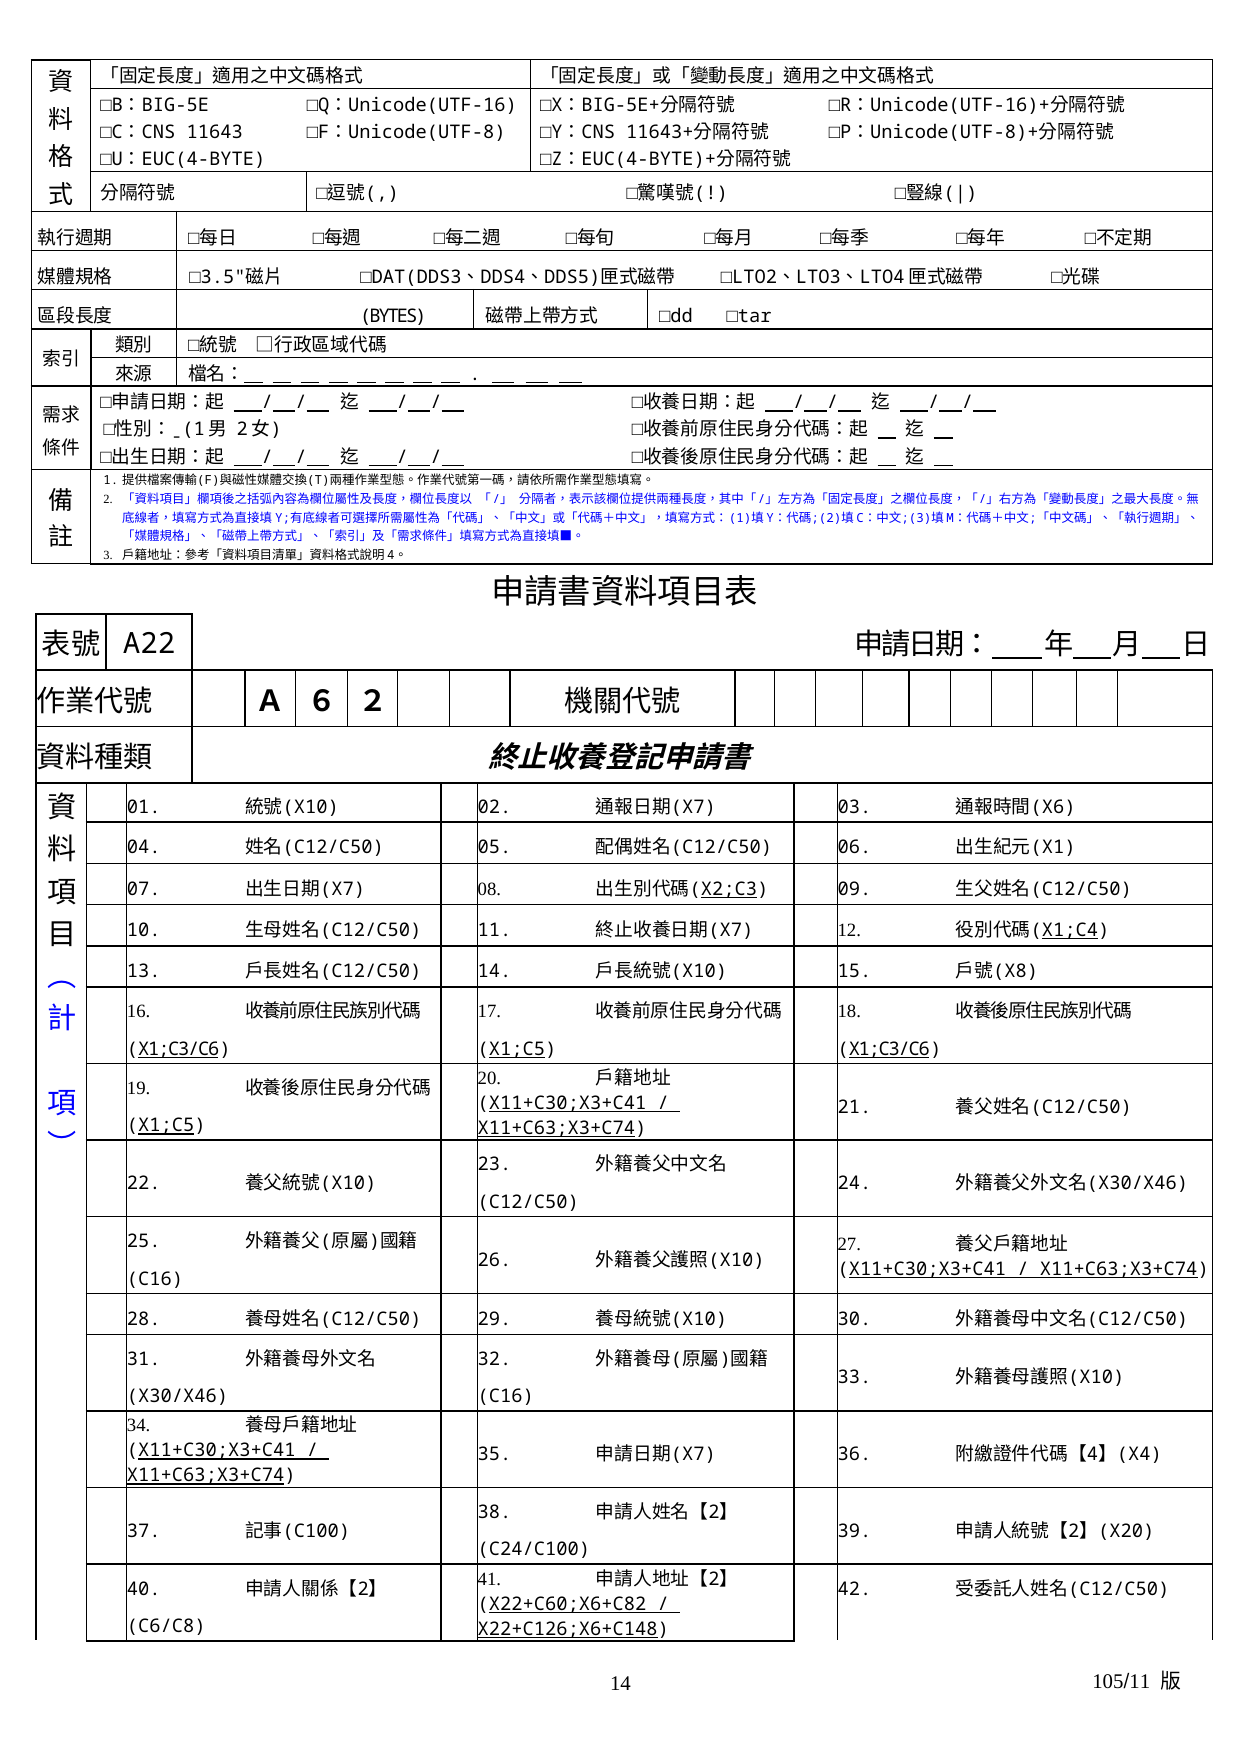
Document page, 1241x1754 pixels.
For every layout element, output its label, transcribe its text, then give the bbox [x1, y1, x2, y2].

table_cell □每旬 [566, 212, 692, 250]
table_cell [951, 671, 991, 726]
table_cell 養母統號(X10) [478, 1294, 793, 1334]
table_cell 戶號(X8) [838, 947, 1212, 986]
table_cell [31, 1139, 35, 1216]
table_cell 申請人地址【2】(X22+C60;X6+C82 / X22+C126;X6+C148) [478, 1565, 793, 1640]
table_cell 外籍養父外文名(X30/X46) [838, 1141, 1212, 1216]
table_cell □LTO2、LTO3、LTO4匣式磁帶 [721, 251, 1051, 289]
table_cell [87, 905, 126, 945]
table_cell □豎線(|) [885, 172, 1212, 211]
table_cell [795, 1412, 837, 1487]
table_cell [450, 671, 509, 726]
table_cell [87, 947, 126, 986]
table_cell 統號(X10) [127, 784, 440, 821]
table_cell 役別代碼(X1;C4) [838, 905, 1212, 945]
table_cell [31, 1410, 35, 1487]
table_cell [31, 1063, 35, 1139]
table_cell [442, 905, 477, 945]
table_cell 姓名(C12/C50) [127, 823, 440, 862]
table_cell 終止收養日期(X7) [478, 905, 793, 945]
table_cell [193, 671, 244, 726]
table_cell [31, 904, 35, 945]
table_cell [795, 1565, 837, 1640]
table_cell 備註 [32, 470, 90, 563]
table_cell [910, 671, 950, 726]
table_cell [31, 1563, 35, 1640]
table_cell 外籍養父護照(X10) [478, 1217, 793, 1292]
table_cell 養母姓名(C12/C50) [127, 1294, 440, 1334]
table_cell [992, 671, 1032, 726]
table_cell 作業代號 [37, 671, 191, 726]
table_cell 記事(C100) [127, 1488, 440, 1563]
table_cell 磁帶上帶方式 [474, 290, 647, 328]
table_cell 收養前原住民身分代碼(X1;C5) [478, 988, 793, 1063]
table_cell 申請人關係【2】(C6/C8) [127, 1565, 440, 1640]
table_cell [31, 1216, 35, 1292]
table_cell [87, 988, 126, 1063]
table_cell [795, 823, 837, 862]
table_cell 「固定長度」適用之中文碼格式 [91, 60, 530, 88]
table_cell 附繳證件代碼【4】(X4) [838, 1412, 1212, 1487]
table_cell 出生別代碼(X2;C3) [478, 864, 793, 904]
table_cell [442, 1217, 477, 1292]
table_cell 通報日期(X7) [478, 784, 793, 821]
table_cell [31, 986, 35, 1063]
table_cell 外籍養母外文名(X30/X46) [127, 1335, 440, 1410]
table_cell 媒體規格 [32, 251, 176, 289]
table_cell ６ [296, 671, 347, 726]
table_cell [795, 1335, 837, 1410]
table_cell [87, 1335, 126, 1410]
table_cell [31, 782, 35, 821]
table_cell 養母戶籍地址(X11+C30;X3+C41 / X11+C63;X3+C74) [127, 1412, 440, 1487]
table_cell [442, 1141, 477, 1216]
table_cell [1077, 671, 1117, 726]
table_cell Ａ [246, 671, 295, 726]
table_cell □每週 [313, 212, 434, 250]
table_cell 受委託人姓名(C12/C50) [838, 1565, 1212, 1640]
table_cell 生母姓名(C12/C50) [127, 905, 440, 945]
table_cell 資料項目︵計 項︶ [37, 784, 86, 1640]
table_cell 索引 [32, 330, 90, 385]
table_cell [87, 1141, 126, 1216]
table_cell [87, 1412, 126, 1487]
table_cell [87, 1217, 126, 1292]
table_cell 提供檔案傳輸(F)與磁性媒體交換(T)兩種作業型態。作業代號第一碼，請依所需作業型態填寫。 「資料項目」欄項後之括弧內容為欄位屬性及長度，欄位長度以 「/」 分隔者，表示該欄位提供兩種長度，其中「/」左方為「固定長度」之欄位長度，「/」右方為「變動長度」之最大長度。無底線者，填寫方式為直接填Y;有底線者可選擇所需屬性為「代碼」、「中文」或「代碼＋中文」，填寫方式：(1)填Y：代碼;(2)填C：中文;(3)填M：代碼＋中文;「中文碼」、「執行週期」、「媒體規格」、「磁帶上帶方式」、「索引」及「需求條件」填寫方式為直接填■。 戶籍地址：參考「資料項目清單」資料格式說明4。 [91, 470, 1212, 563]
table_cell [31, 1334, 35, 1410]
table_cell 外籍養母護照(X10) [838, 1335, 1212, 1410]
table_cell [442, 988, 477, 1063]
table_cell [442, 864, 477, 904]
table_cell 資料種類 [37, 727, 191, 782]
table_cell □驚嘆號(!) [617, 172, 885, 211]
table_cell 外籍養母中文名(C12/C50) [838, 1294, 1212, 1334]
table_cell 執行週期 [32, 212, 176, 250]
table_cell ２ [348, 671, 397, 726]
table_cell 檔名： . [177, 358, 1212, 385]
table_cell [87, 1064, 126, 1139]
table_cell [31, 1487, 35, 1563]
table_cell □dd □tar [648, 290, 1212, 328]
table_cell [442, 1565, 477, 1640]
table_cell [795, 1488, 837, 1563]
table_cell [31, 669, 35, 726]
table_cell [87, 1488, 126, 1563]
table_cell □每二週 [434, 212, 566, 250]
table_cell 「固定長度」或「變動長度」適用之中文碼格式 [531, 60, 1212, 88]
table_cell 表號 [37, 615, 105, 669]
table_cell 外籍養父(原屬)國籍(C16) [127, 1217, 440, 1292]
table_cell [795, 1217, 837, 1292]
table_cell [31, 945, 35, 986]
table_cell □統號 □行政區域代碼 [177, 330, 1212, 357]
table_cell 養父姓名(C12/C50) [838, 1064, 1212, 1139]
table_cell □Q：Unicode(UTF-16) □F：Unicode(UTF-8) [307, 89, 530, 171]
table_cell [31, 564, 36, 613]
table_cell 通報時間(X6) [838, 784, 1212, 821]
table_cell [795, 1294, 837, 1334]
table_cell 收養後原住民族別代碼(X1;C3/C6) [838, 988, 1212, 1063]
table_cell 類別 [92, 330, 176, 357]
table_cell [863, 671, 908, 726]
table_cell 養父戶籍地址(X11+C30;X3+C41 / X11+C63;X3+C74) [838, 1217, 1212, 1292]
table_cell [31, 726, 35, 782]
table_cell [795, 1064, 837, 1139]
table_cell [87, 864, 126, 904]
table_cell 生父姓名(C12/C50) [838, 864, 1212, 904]
table_cell [1118, 671, 1212, 726]
table_cell □X：BIG-5E+分隔符號 □Y：CNS 11643+分隔符號 □Z：EUC(4-BYTE)+分隔符號 [531, 89, 828, 171]
table_cell 戶長姓名(C12/C50) [127, 947, 440, 986]
table_cell 戶籍地址(X11+C30;X3+C41 / X11+C63;X3+C74) [478, 1064, 793, 1139]
table_cell [442, 784, 477, 821]
table_cell [795, 1141, 837, 1216]
table_cell 出生日期(X7) [127, 864, 440, 904]
table_cell [87, 823, 126, 862]
table_cell [442, 1294, 477, 1334]
table_cell □每日 [177, 212, 313, 250]
table_cell □R：Unicode(UTF-16)+分隔符號 □P：Unicode(UTF-8)+分隔符號 [829, 89, 1212, 171]
table_cell A22 [107, 615, 191, 669]
table_cell 養父統號(X10) [127, 1141, 440, 1216]
table_cell □B：BIG-5E □C：CNS 11643 □U：EUC(4-BYTE) [91, 89, 307, 171]
table_cell □每月 [692, 212, 820, 250]
table_cell 戶長統號(X10) [478, 947, 793, 986]
table_cell 收養前原住民族別代碼(X1;C3/C6) [127, 988, 440, 1063]
table_cell □逗號(,) [307, 172, 617, 211]
table_cell [795, 988, 837, 1063]
table_cell 出生紀元(X1) [838, 823, 1212, 862]
table_cell [442, 823, 477, 862]
table_cell 申請書資料項目表 [36, 564, 1212, 613]
table_cell 收養後原住民身分代碼(X1;C5) [127, 1064, 440, 1139]
table_cell □申請日期：起 / / 迄 / / □性別：ˍ(1男 2女) □出生日期：起 / / 迄 / / [92, 387, 632, 468]
table_cell [31, 613, 35, 669]
table_cell 來源 [92, 358, 176, 385]
table_cell [442, 1488, 477, 1563]
table_cell 終止收養登記申請書 [193, 727, 1212, 782]
table_cell [398, 671, 449, 726]
table_cell □不定期 [1085, 212, 1212, 250]
table_cell [87, 1565, 126, 1640]
table_cell [442, 1335, 477, 1410]
table_cell 外籍養母(原屬)國籍(C16) [478, 1335, 793, 1410]
table_cell [31, 1293, 35, 1334]
table_cell 外籍養父中文名(C12/C50) [478, 1141, 793, 1216]
table_cell 申請人姓名【2】(C24/C100) [478, 1488, 793, 1563]
table_cell 需求條件 [32, 387, 90, 468]
table_cell □每年 [956, 212, 1084, 250]
table_cell □收養日期：起 / / 迄 / / □收養前原住民身分代碼：起 迄 □收養後原住民身分代碼：起 迄 [632, 387, 1212, 468]
table_cell 資料格式 [32, 61, 90, 211]
table_cell 申請日期(X7) [478, 1412, 793, 1487]
table_cell [442, 1412, 477, 1487]
table_cell □光碟 [1051, 251, 1212, 289]
table_cell □DAT(DDS3、DDS4、DDS5)匣式磁帶 [360, 251, 721, 289]
table_cell [795, 947, 837, 986]
table_cell [775, 671, 815, 726]
table_cell [736, 671, 774, 726]
table_cell [442, 1064, 477, 1139]
table_cell 機關代號 [511, 671, 734, 726]
table_cell 申請日期： 年 月 日 [193, 613, 1212, 669]
table_cell □3.5"磁片 [177, 251, 360, 289]
table_cell [31, 863, 35, 904]
table_cell [31, 821, 35, 862]
table_cell 配偶姓名(C12/C50) [478, 823, 793, 862]
table_cell [816, 671, 862, 726]
table_cell 區段長度 [32, 290, 176, 328]
table_cell [795, 864, 837, 904]
table_cell [795, 784, 837, 821]
table_cell □每季 [820, 212, 956, 250]
table_cell 分隔符號 [91, 172, 306, 211]
table_cell [87, 1294, 126, 1334]
table_cell 申請人統號【2】(X20) [838, 1488, 1212, 1563]
table_cell [442, 947, 477, 986]
table_cell (BYTES) [177, 290, 473, 328]
table_cell [795, 905, 837, 945]
table_cell [1033, 671, 1076, 726]
table_cell [87, 784, 126, 821]
